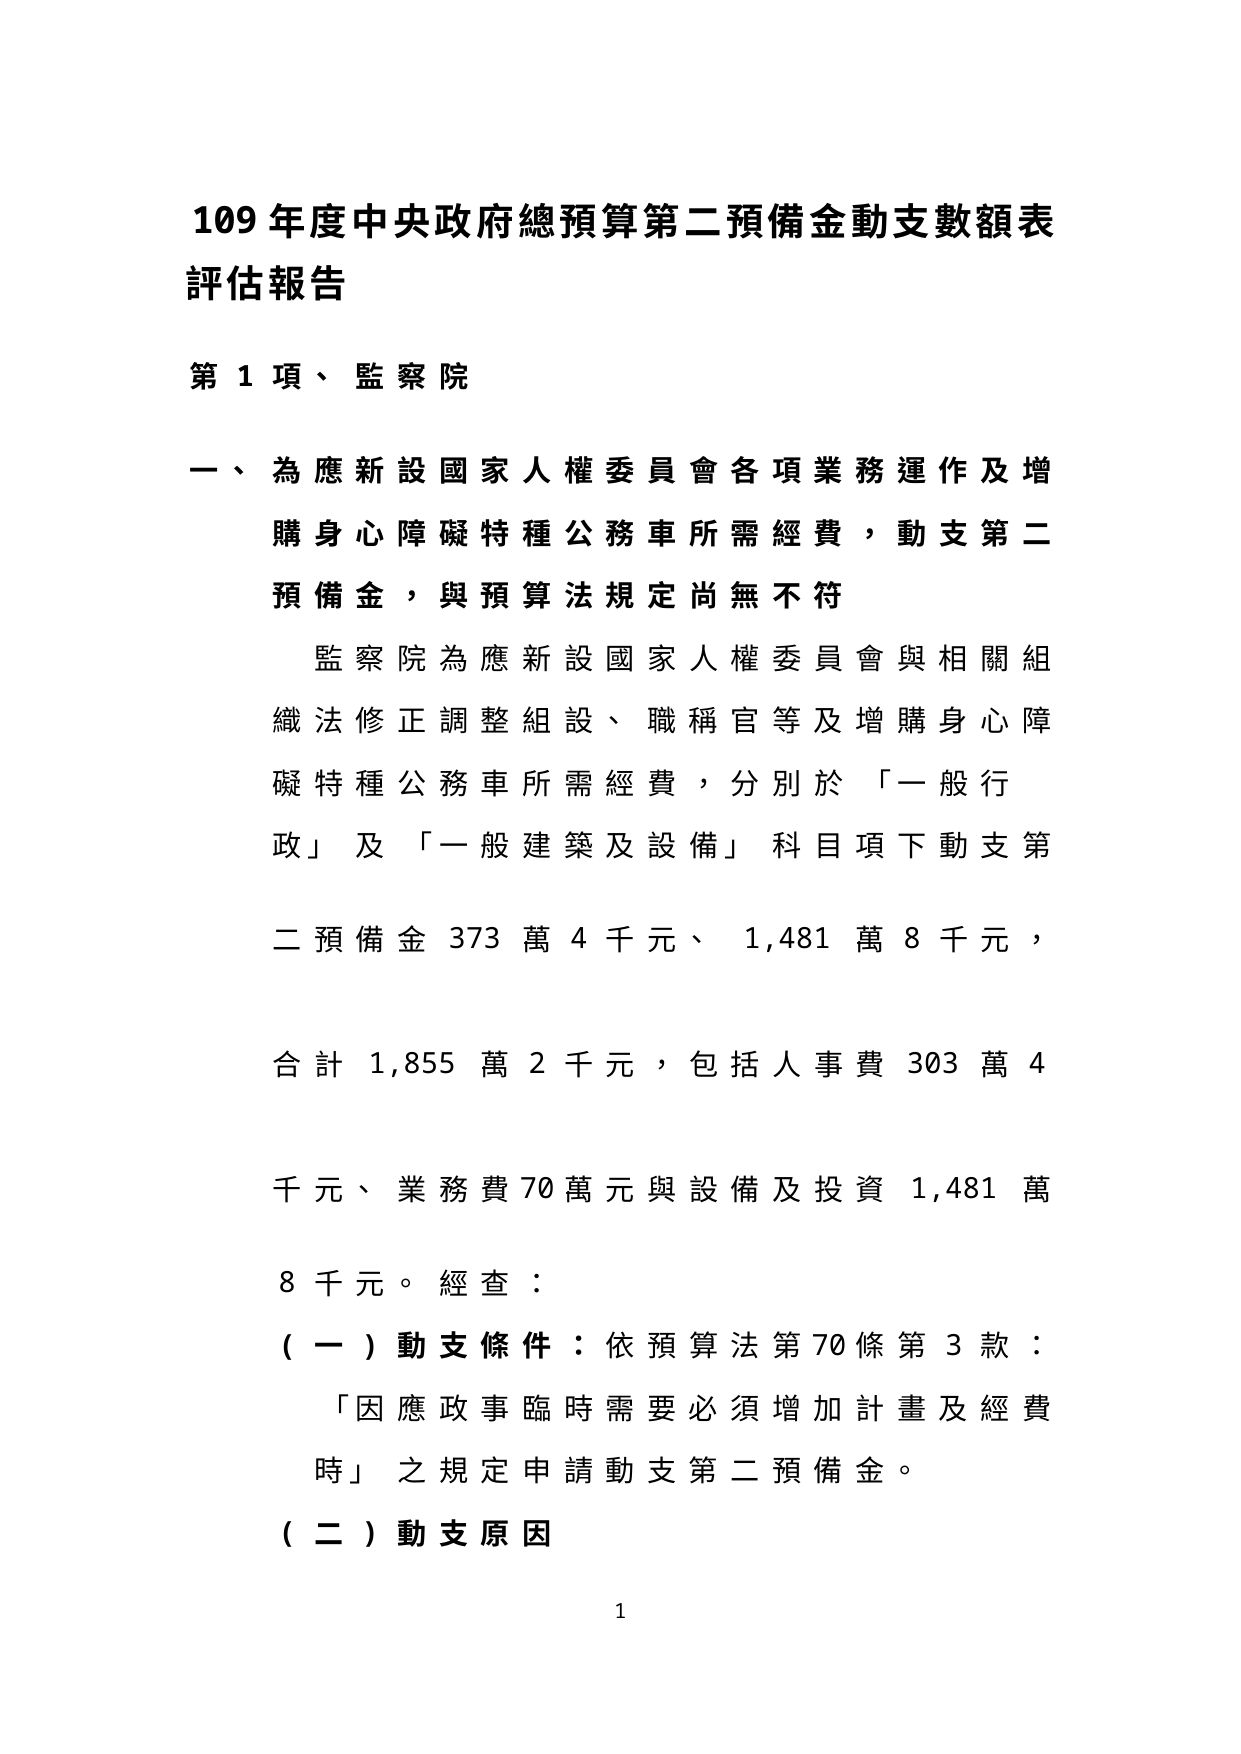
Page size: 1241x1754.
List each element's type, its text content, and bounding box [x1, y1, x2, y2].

text 第1項、監察院 [183, 302, 1058, 427]
text (一)動支條件：依預算法第70條第3款：「因應政事臨時需要必須增加計畫及經費時」之規定申請動支第二預備金。 [242, 1302, 1058, 1490]
text 一、為應新設國家人權委員會各項業務運作及增購身心障礙特種公務車所需經費，動支第二預備金，與預算法規定尚無不符 [183, 427, 1058, 615]
text 監察院為應新設國家人權委員會與相關組織法修正調整組設、職稱官等及增購身心障礙特種公務車所需經費，分別於「一般行政」及「一般建築及設備」科目項下動支第二預備金373萬4千元、1,481萬8千元，合計1,855萬2千元，包括人事費303萬4千元、業務費70萬元與設備及投資1,481萬8千元。經查： [242, 615, 1058, 1302]
text 109年度中央政府總預算第二預備金動支數額表評估報告 [183, 177, 1058, 302]
text (二)動支原因 [242, 1490, 1058, 1552]
